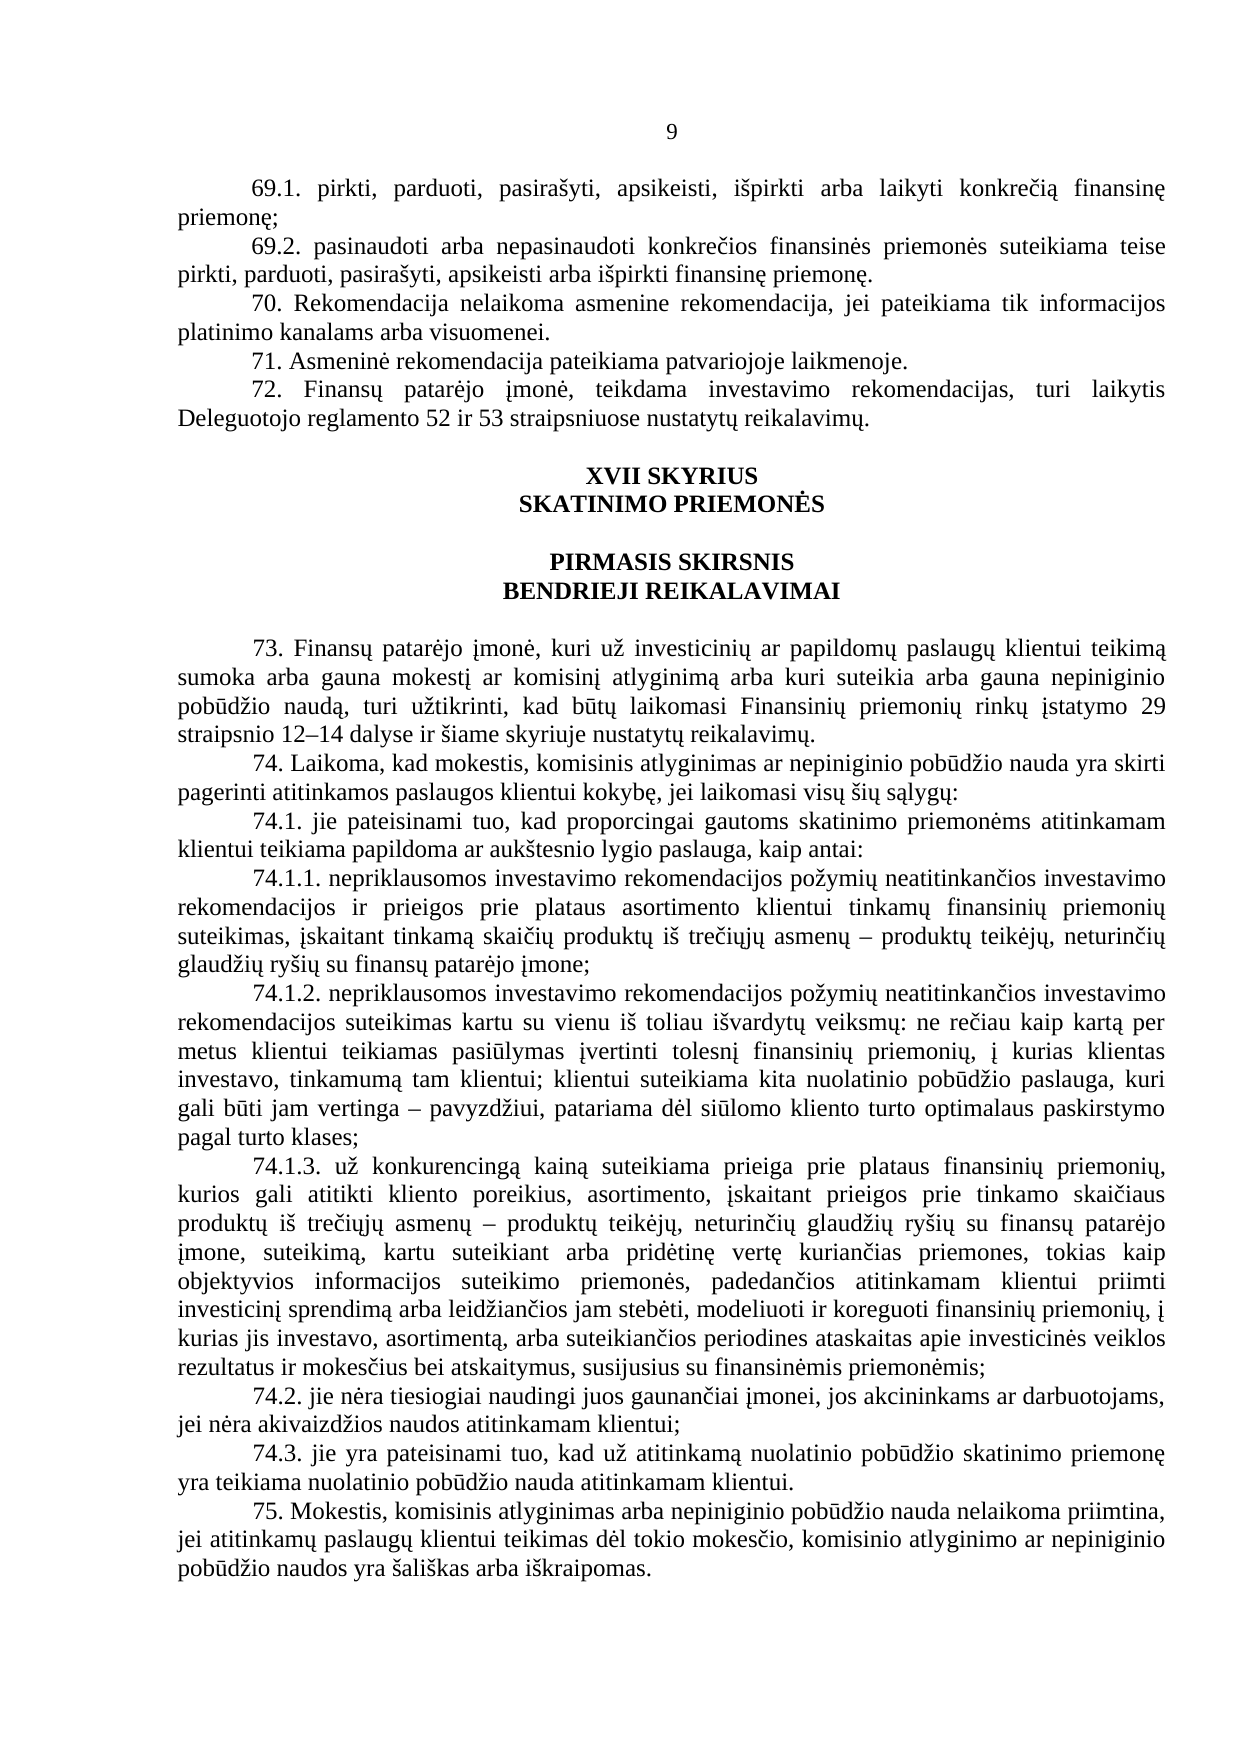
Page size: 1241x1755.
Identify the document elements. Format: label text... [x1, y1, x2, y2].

text XVII SKYRIUS [177, 461, 1166, 489]
text 72. Finansų patarėjo įmonė, teikdama investavimo rekomendacijas, turi laikytis Deleguotojo reglamento 52 ir 53 straipsniuose nustatytų reikalavimų. [177, 374, 1166, 432]
text BENDRIEJI REIKALAVIMAI [177, 576, 1166, 604]
text SKATINIMO PRIEMONĖS [177, 489, 1166, 518]
text 70. Rekomendacija nelaikoma asmenine rekomendacija, jei pateikiama tik informacijos platinimo kanalams arba visuomenei. [177, 288, 1166, 346]
text 73. Finansų patarėjo įmonė, kuri už investicinių ar papildomų paslaugų klientui teikimą sumoka arba gauna mokestį ar komisinį atlyginimą arba kuri suteikia arba gauna nepiniginio pobūdžio naudą, turi užtikrinti, kad būtų laikomasi Finansinių priemonių rinkų įstatymo 29 straipsnio 12–14 dalyse ir šiame skyriuje nustatytų reikalavimų. [177, 633, 1166, 748]
text 74.1.1. nepriklausomos investavimo rekomendacijos požymių neatitinkančios investavimo rekomendacijos ir prieigos prie plataus asortimento klientui tinkamų finansinių priemonių suteikimas, įskaitant tinkamą skaičių produktų iš trečiųjų asmenų – produktų teikėjų, neturinčių glaudžių ryšių su finansų patarėjo įmone; [177, 863, 1166, 978]
text 74.1. jie pateisinami tuo, kad proporcingai gautoms skatinimo priemonėms atitinkamam klientui teikiama papildoma ar aukštesnio lygio paslauga, kaip antai: [177, 806, 1166, 863]
text 74. Laikoma, kad mokestis, komisinis atlyginimas ar nepiniginio pobūdžio nauda yra skirti pagerinti atitinkamos paslaugos klientui kokybę, jei laikomasi visų šių sąlygų: [177, 748, 1166, 806]
text 71. Asmeninė rekomendacija pateikiama patvariojoje laikmenoje. [177, 346, 1166, 374]
text 74.1.2. nepriklausomos investavimo rekomendacijos požymių neatitinkančios investavimo rekomendacijos suteikimas kartu su vienu iš toliau išvardytų veiksmų: ne rečiau kaip kartą per metus klientui teikiamas pasiūlymas įvertinti tolesnį finansinių priemonių, į kurias klientas investavo, tinkamumą tam klientui; klientui suteikiama kita nuolatinio pobūdžio paslauga, kuri gali būti jam vertinga – pavyzdžiui, patariama dėl siūlomo kliento turto optimalaus paskirstymo pagal turto klases; [177, 978, 1166, 1151]
text PIRMASIS SKIRSNIS [177, 547, 1166, 576]
text 74.2. jie nėra tiesiogiai naudingi juos gaunančiai įmonei, jos akcininkams ar darbuotojams, jei nėra akivaizdžios naudos atitinkamam klientui; [177, 1381, 1166, 1438]
text 69.2. pasinaudoti arba nepasinaudoti konkrečios finansinės priemonės suteikiama teise pirkti, parduoti, pasirašyti, apsikeisti arba išpirkti finansinę priemonę. [177, 231, 1166, 288]
text 74.3. jie yra pateisinami tuo, kad už atitinkamą nuolatinio pobūdžio skatinimo priemonę yra teikiama nuolatinio pobūdžio nauda atitinkamam klientui. [177, 1438, 1166, 1496]
text 74.1.3. už konkurencingą kainą suteikiama prieiga prie plataus finansinių priemonių, kurios gali atitikti kliento poreikius, asortimento, įskaitant prieigos prie tinkamo skaičiaus produktų iš trečiųjų asmenų – produktų teikėjų, neturinčių glaudžių ryšių su finansų patarėjo įmone, suteikimą, kartu suteikiant arba pridėtinę vertę kuriančias priemones, tokias kaip objektyvios informacijos suteikimo priemonės, padedančios atitinkamam klientui priimti investicinį sprendimą arba leidžiančios jam stebėti, modeliuoti ir koreguoti finansinių priemonių, į kurias jis investavo, asortimentą, arba suteikiančios periodines ataskaitas apie investicinės veiklos rezultatus ir mokesčius bei atskaitymus, susijusius su finansinėmis priemonėmis; [177, 1151, 1166, 1381]
text 69.1. pirkti, parduoti, pasirašyti, apsikeisti, išpirkti arba laikyti konkrečią finansinę priemonę; [177, 173, 1166, 231]
text 75. Mokestis, komisinis atlyginimas arba nepiniginio pobūdžio nauda nelaikoma priimtina, jei atitinkamų paslaugų klientui teikimas dėl tokio mokesčio, komisinio atlyginimo ar nepiniginio pobūdžio naudos yra šališkas arba iškraipomas. [177, 1496, 1166, 1582]
